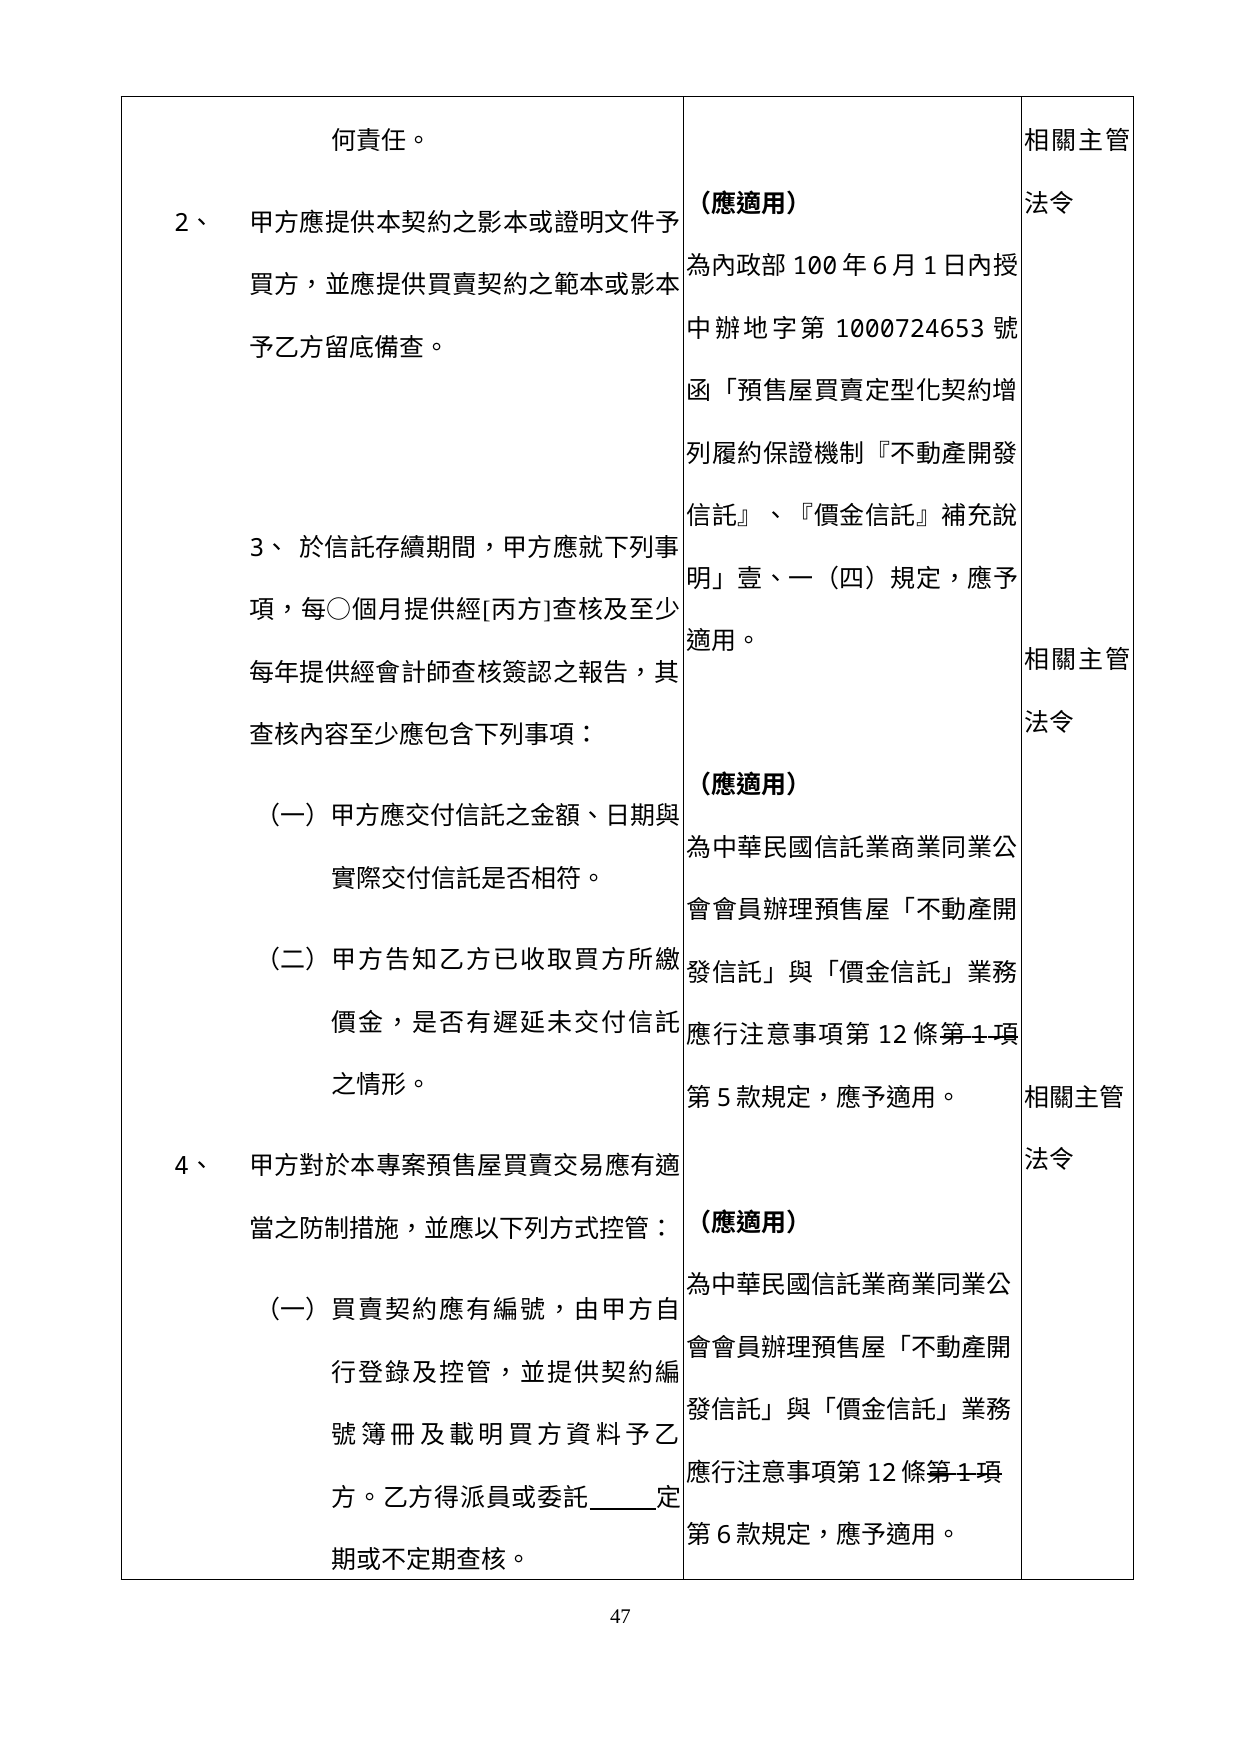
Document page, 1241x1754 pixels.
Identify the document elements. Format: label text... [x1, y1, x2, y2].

table_cell 相關主管法令 相關主管法令 相關主管法令 [1022, 97, 1133, 1578]
table_cell 第八條 委託人之義務與責任 甲方聲明並擔保如下： （一）甲方係依中華民國法律設立（認許）且現仍合法存續之公司。 （二） 甲方已完成為簽署本契約所必要之公司內部程序，且甲方及代表或代理甲方簽署或履行本契約之自然人已取得為簽訂及履行本契約所需之一切授權、許可與核准。 （三） 甲方簽訂及履行本契約並未違反任何法令、政府命令、甲方之公司章程或甲方與第三人所簽訂之任何契約、協議、聲明、承諾、約定或其他義務。 （四） 因買賣契約個別糾紛（包括但不限於契約當事人有給付遲延或買賣標的之瑕疵擔保責任等），應由甲方自行負責。乙方不因甲方與任何第三人之任何約定，而對於該第三人負任何責任。 甲方應提供本契約之影本或證明文件予買方，並應提供買賣契約之範本或影本予乙方留底備查。 於信託存續期間，甲方應就下列事項，每○個月提供經[丙方]查核及至少每年提供經會計師查核簽認之報告，其查核內容至少應包含下列事項： （一）甲方應交付信託之金額、日期與實際交付信託是否相符。 （二） 甲方告知乙方已收取買方所繳價金，是否有遲延未交付信託之情形。 甲方對於本專案預售屋買賣交易應有適當之防制措施，並應以下列方式控管： （一） 買賣契約應有編號，由甲方自行登錄及控管，並提供契約編號簿冊及載明買方資料予乙方。乙方得派員或委託 定期或不定期查核。 （二）影印、縮影照像或以電子檔案方式留存買方之各項證件。 甲方應將下列事項於買賣契約或其附件中訂明並告知買方(包括後續買賣契約之受讓人)： （一） 建案之起造人及受託機構之名稱及連絡方式，並明確載明該建案是否有約定提供續建協助或未完工程續建承諾，若有並應明確載明未來協助續建建案之起造人、受託機構及承諾或協助續建機構之名稱及連絡方式。 （二） 不動產開發信託之信託目的係在確保興建資金依信託契約之約定專款專用，不具有「完工保證」或「價金返還保證」等之功能。買方就買賣契約之任何請求，應由甲方負最終履約責任。 （三） 為保障買方權益及配合乙方建置查詢網頁，甲方應告知且徵取買方書面同意將其個人資料及買賣契約資料提供予乙方，並同意乙方於信託契約相關之特定目的範圍內，得為蒐集、處理、利用及揭露。但除法令、中華民國信託業商業同業公會會員辦理預售屋「不動產開發信託」與「價金信託」業務應行注意事項或信託契約約定應予公開或揭露者外，乙方應負保密之責任。 （四） 買方所繳價金，除直接匯(存)入信託專戶者外，甲方至遲應於收訖該筆價金之次一營業日交付信託。但不論前述任一方式，其信託關係僅存在於乙方與甲方，並非存在於乙方與買方，買方所繳價金於甲方交付信託後方為信託財產，未存入信託專戶之價金非屬信託財產，不受本不動產開發信託之保障，就未存入信託專戶之價金所生之相關爭議應由買賣雙方自行協商。買方應於每次繳款後自行於乙方之查詢網頁查詢其所繳價金交付信託之明細，以確認其所繳價金是否已確實交付信託。查詢網址為：[ ]，查詢途徑為：[ ]。買方對該網頁之資訊如有任何疑問，應逕洽甲方或受託機構處理。 （五） 本契約第二條第四項「特定事由」發生時，買方對於可供分配信託財產之請求將因稅費、法定抵押權及抵押權等各項優先權利而受影響；買方就其未受償部分，應依買賣契約之約定向甲方請求。 （六） 本契約第二條第四項「特定事由」發生，如受託人認為有需要通知預售屋買方召開受益權人會議之情形，其受益權人會議之召集事由、召集程序、議決方法、表決權之計算及其他應遵循事項如本契約附件一所載，甲方應將其訂為買賣契約之一部分，與買賣契約有相同效力。 於信託存續期間內，因處理信託事務之需要，甲方應配合提供相關資料及證明文件予乙方；如因甲方提供之資料不實，致乙方或第三人受損害者，甲方應自負一切法律上責任。 甲方保證就信託財產之土地享有合法之所有權、使用權、處分權及建築之權利，且除本契約另有約定外，第三人無法對該土地或興建中建物主張任何權利。信託存續期間或信託關係消滅後，因信託財產本身之瑕疵所造成之損害，由甲方自行負擔。 買賣契約如有變更、無效、解除或終止之情事者，甲方應即通知乙方，如因怠為通知致生損害於乙方或第三人，或發生爭議者，甲方應自負一切法律上責任。 甲方有關出賣人之責任（包含但不限於開立統一發票交由買方收執）及因買賣所發生之一切稅捐、規費及代書費等，概由甲方自行負擔。 甲方之承攬廠商如發生下列事由之一，經甲方解除或終止承攬合約時，甲方應另行委任新承攬廠商並立即通知乙、丙方： （一）無故停工達○個月以上； （二）無法如期完工； （三）違反承攬合約約定；或 （四）_________。 [122, 97, 683, 1578]
table_cell （應適用） 為內政部100年6月1日內授中辦地字第1000724653號函「預售屋買賣定型化契約增列履約保證機制『不動產開發信託』、『價金信託』補充說明」壹、一（四）規定，應予適用。 （應適用） 為中華民國信託業商業同業公會會員辦理預售屋「不動產開發信託」與「價金信託」業務應行注意事項第12條第1項第5款規定，應予適用。 （應適用） 為中華民國信託業商業同業公會會員辦理預售屋「不動產開發信託」與「價金信託」業務應行注意事項第12條第1項第6款規定，應予適用。 [684, 97, 1021, 1578]
